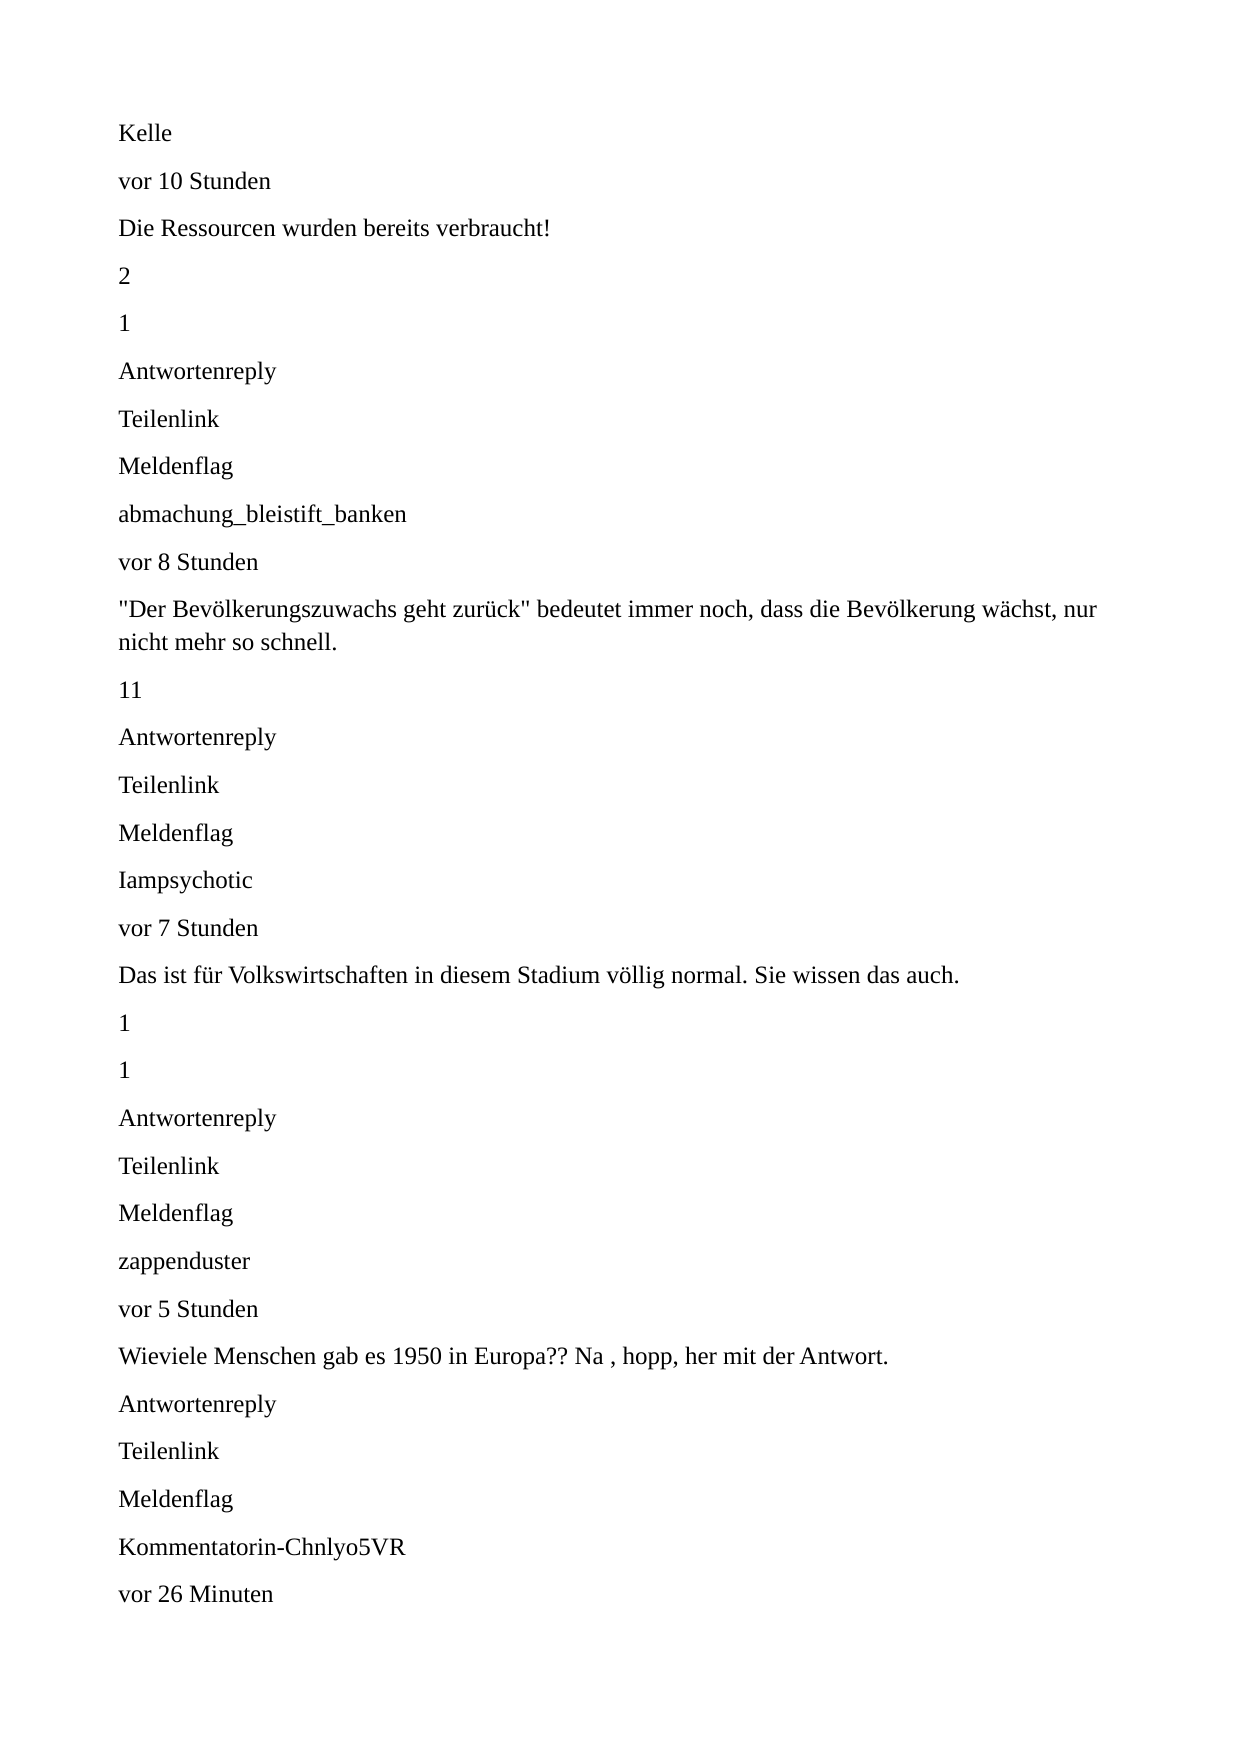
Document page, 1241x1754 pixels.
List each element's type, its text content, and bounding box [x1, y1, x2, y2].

text Iampsychotic [118, 865, 1122, 894]
text 1 [118, 308, 1122, 337]
text vor 26 Minuten [118, 1579, 1122, 1608]
text Antwortenreply [118, 1103, 1122, 1132]
text Antwortenreply [118, 356, 1122, 385]
text vor 7 Stunden [118, 913, 1122, 942]
text Die Ressourcen wurden bereits verbraucht! [118, 213, 1122, 242]
text Meldenflag [118, 1198, 1122, 1227]
text zappenduster [118, 1246, 1122, 1275]
text Kelle [118, 118, 1122, 147]
text Meldenflag [118, 451, 1122, 480]
text 1 [118, 1008, 1122, 1037]
text Teilenlink [118, 1151, 1122, 1179]
text Meldenflag [118, 818, 1122, 846]
text Antwortenreply [118, 1389, 1122, 1418]
text Das ist für Volkswirtschaften in diesem Stadium völlig normal. Sie wissen das auch. [118, 960, 1122, 989]
text Teilenlink [118, 1436, 1122, 1465]
text vor 10 Stunden [118, 166, 1122, 194]
text "Der Bevölkerungszuwachs geht zurück" bedeutet immer noch, dass die Bevölkerung wächst, nur nicht mehr so schnell. [118, 594, 1122, 656]
text 11 [118, 675, 1122, 703]
text Kommentatorin-Chnlyo5VR [118, 1532, 1122, 1560]
text Teilenlink [118, 770, 1122, 799]
text abmachung_bleistift_banken [118, 499, 1122, 528]
text Wieviele Menschen gab es 1950 in Europa?? Na , hopp, her mit der Antwort. [118, 1341, 1122, 1370]
text Teilenlink [118, 404, 1122, 432]
text Antwortenreply [118, 722, 1122, 751]
text vor 8 Stunden [118, 547, 1122, 575]
text Meldenflag [118, 1484, 1122, 1513]
text 1 [118, 1056, 1122, 1084]
text 2 [118, 261, 1122, 290]
text vor 5 Stunden [118, 1294, 1122, 1322]
